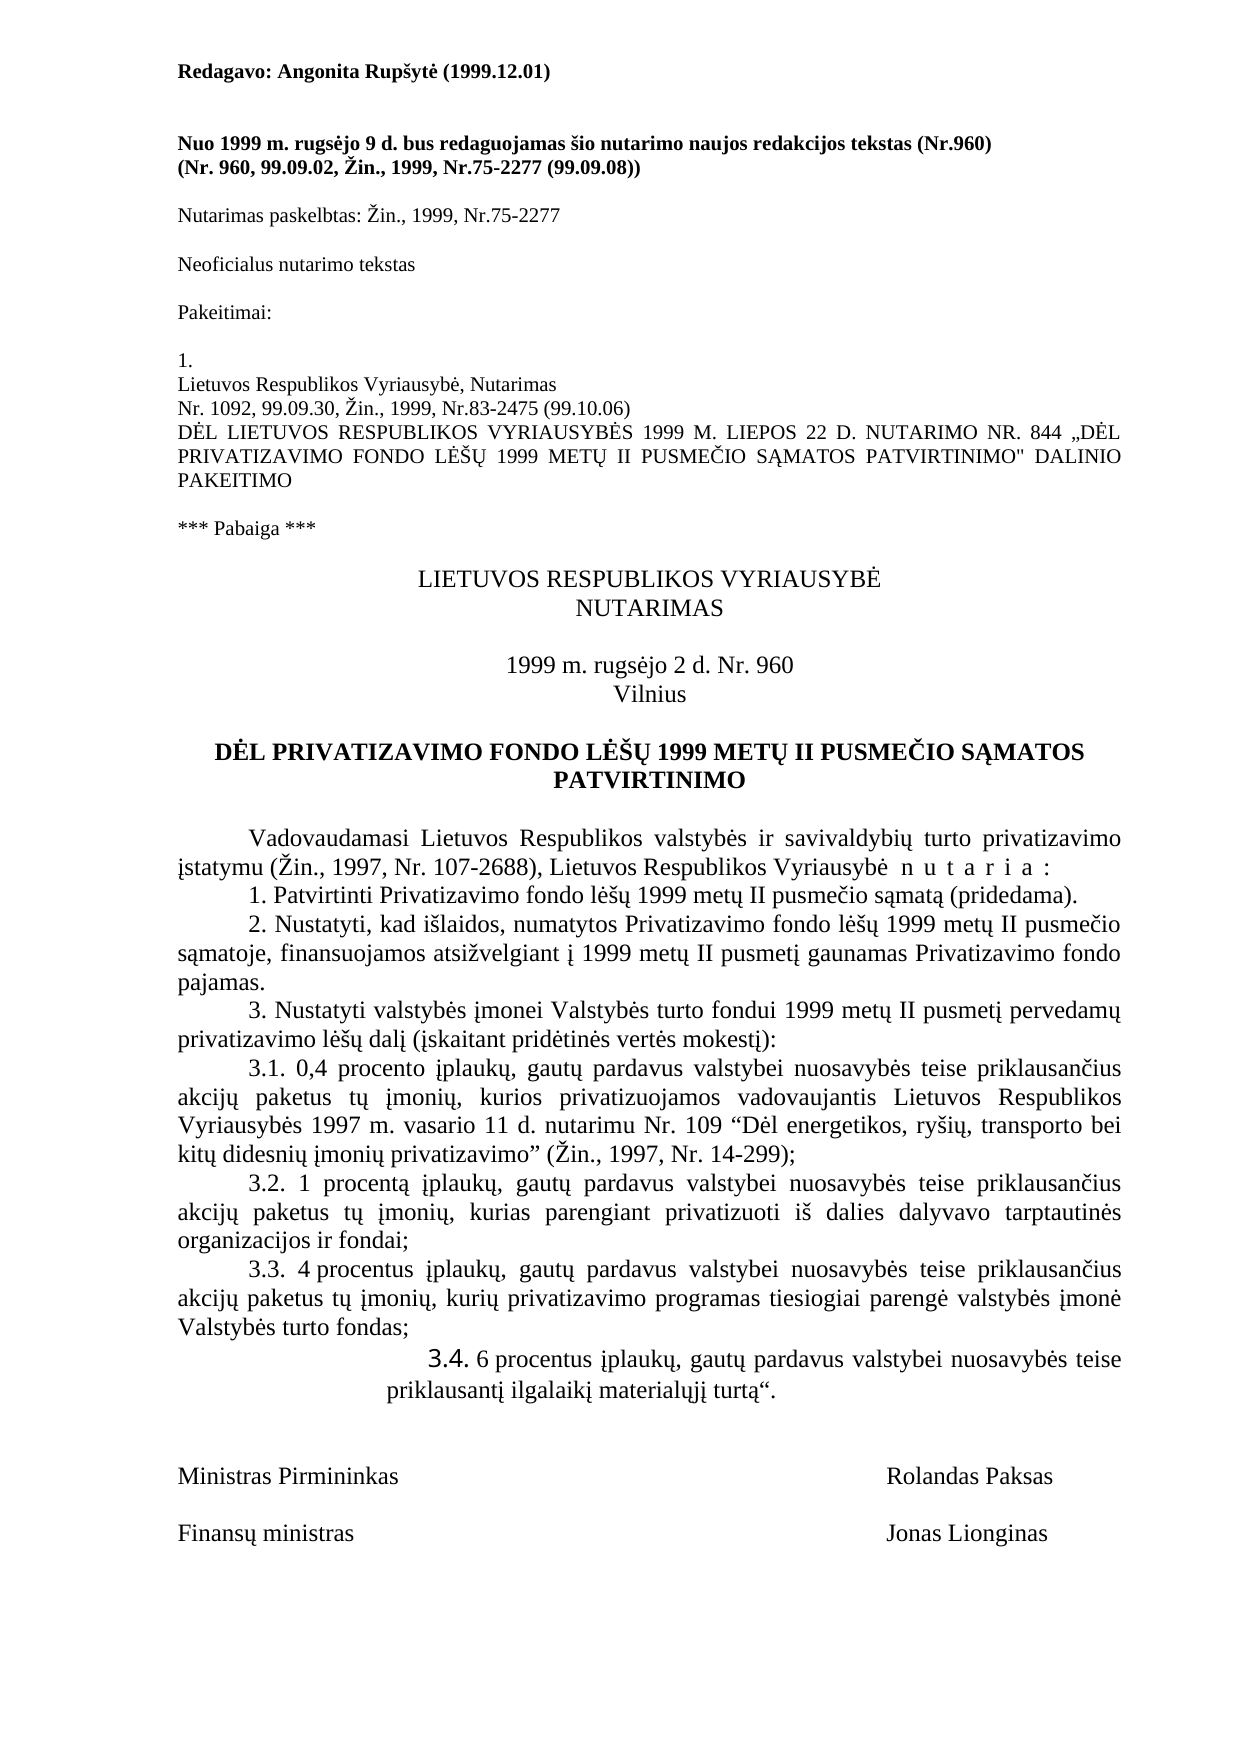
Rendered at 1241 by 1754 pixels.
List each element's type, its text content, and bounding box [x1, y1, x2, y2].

text 1. Patvirtinti Privatizavimo fondo lėšų 1999 metų II pusmečio sąmatą (pridedama). [177, 881, 1122, 909]
text NUTARIMAS [177, 593, 1122, 622]
text *** Pabaiga *** [177, 516, 1122, 540]
text Nutarimas paskelbtas: Žin., 1999, Nr.75-2277 [177, 203, 1122, 227]
list 6 procentus įplaukų, gautų pardavus valstybei nuosavybės teise priklausantį ilgalaikį materialųjį turtą“. [357, 1341, 1122, 1403]
text Vadovaudamasi Lietuvos Respublikos valstybės ir savivaldybių turto privatizavimo įstatymu (Žin., 1997, Nr. 107-2688), Lietuvos Respublikos Vyriausybė nutaria: [177, 823, 1122, 881]
text Finansų ministras Jonas Lionginas [177, 1518, 1063, 1547]
text 3.3. 4 procentus įplaukų, gautų pardavus valstybei nuosavybės teise priklausančius akcijų paketus tų įmonių, kurių privatizavimo programas tiesiogiai parengė valstybės įmonė Valstybės turto fondas; [177, 1254, 1122, 1341]
subtitle Nuo 1999 m. rugsėjo 9 d. bus redaguojamas šio nutarimo naujos redakcijos tekstas (Nr.960) [177, 131, 1122, 155]
text Neoficialus nutarimo tekstas [177, 252, 1122, 276]
text Pakeitimai: [177, 300, 1122, 324]
text DĖL LIETUVOS RESPUBLIKOS VYRIAUSYBĖS 1999 M. LIEPOS 22 D. NUTARIMO NR. 844 „DĖL PRIVATIZAVIMO FONDO LĖŠŲ 1999 METŲ II PUSMEČIO SĄMATOS PATVIRTINIMO" DALINIO PAKEITIMO [177, 420, 1122, 492]
text Nr. 1092, 99.09.30, Žin., 1999, Nr.83-2475 (99.10.06) [177, 396, 1122, 420]
text 1999 m. rugsėjo 2 d. Nr. 960 [177, 651, 1122, 679]
text 2. Nustatyti, kad išlaidos, numatytos Privatizavimo fondo lėšų 1999 metų II pusmečio sąmatoje, finansuojamos atsižvelgiant į 1999 metų II pusmetį gaunamas Privatizavimo fondo pajamas. [177, 909, 1122, 996]
text Vilnius [177, 679, 1122, 708]
text 1. [177, 348, 1122, 372]
text 3. Nustatyti valstybės įmonei Valstybės turto fondui 1999 metų II pusmetį pervedamų privatizavimo lėšų dalį (įskaitant pridėtinės vertės mokestį): [177, 996, 1122, 1053]
subtitle Redagavo: Angonita Rupšytė (1999.12.01) [177, 59, 1122, 83]
text DĖL PRIVATIZAVIMO FONDO LĖŠŲ 1999 METŲ II PUSMEČIO SĄMATOS PATVIRTINIMO [177, 737, 1122, 794]
text LIETUVOS RESPUBLIKOS VYRIAUSYBĖ [177, 564, 1122, 593]
text Ministras Pirmininkas Rolandas Paksas [177, 1461, 1122, 1490]
text 3.1. 0,4 procento įplaukų, gautų pardavus valstybei nuosavybės teise priklausančius akcijų paketus tų įmonių, kurios privatizuojamos vadovaujantis Lietuvos Respublikos Vyriausybės 1997 m. vasario 11 d. nutarimu Nr. 109 “Dėl energetikos, ryšių, transporto bei kitų didesnių įmonių privatizavimo” (Žin., 1997, Nr. 14-299); [177, 1053, 1122, 1168]
text Lietuvos Respublikos Vyriausybė, Nutarimas [177, 372, 1122, 396]
text 3.2. 1 procentą įplaukų, gautų pardavus valstybei nuosavybės teise priklausančius akcijų paketus tų įmonių, kurias parengiant privatizuoti iš dalies dalyvavo tarptautinės organizacijos ir fondai; [177, 1168, 1122, 1254]
text (Nr. 960, 99.09.02, Žin., 1999, Nr.75-2277 (99.09.08)) [177, 155, 1122, 179]
